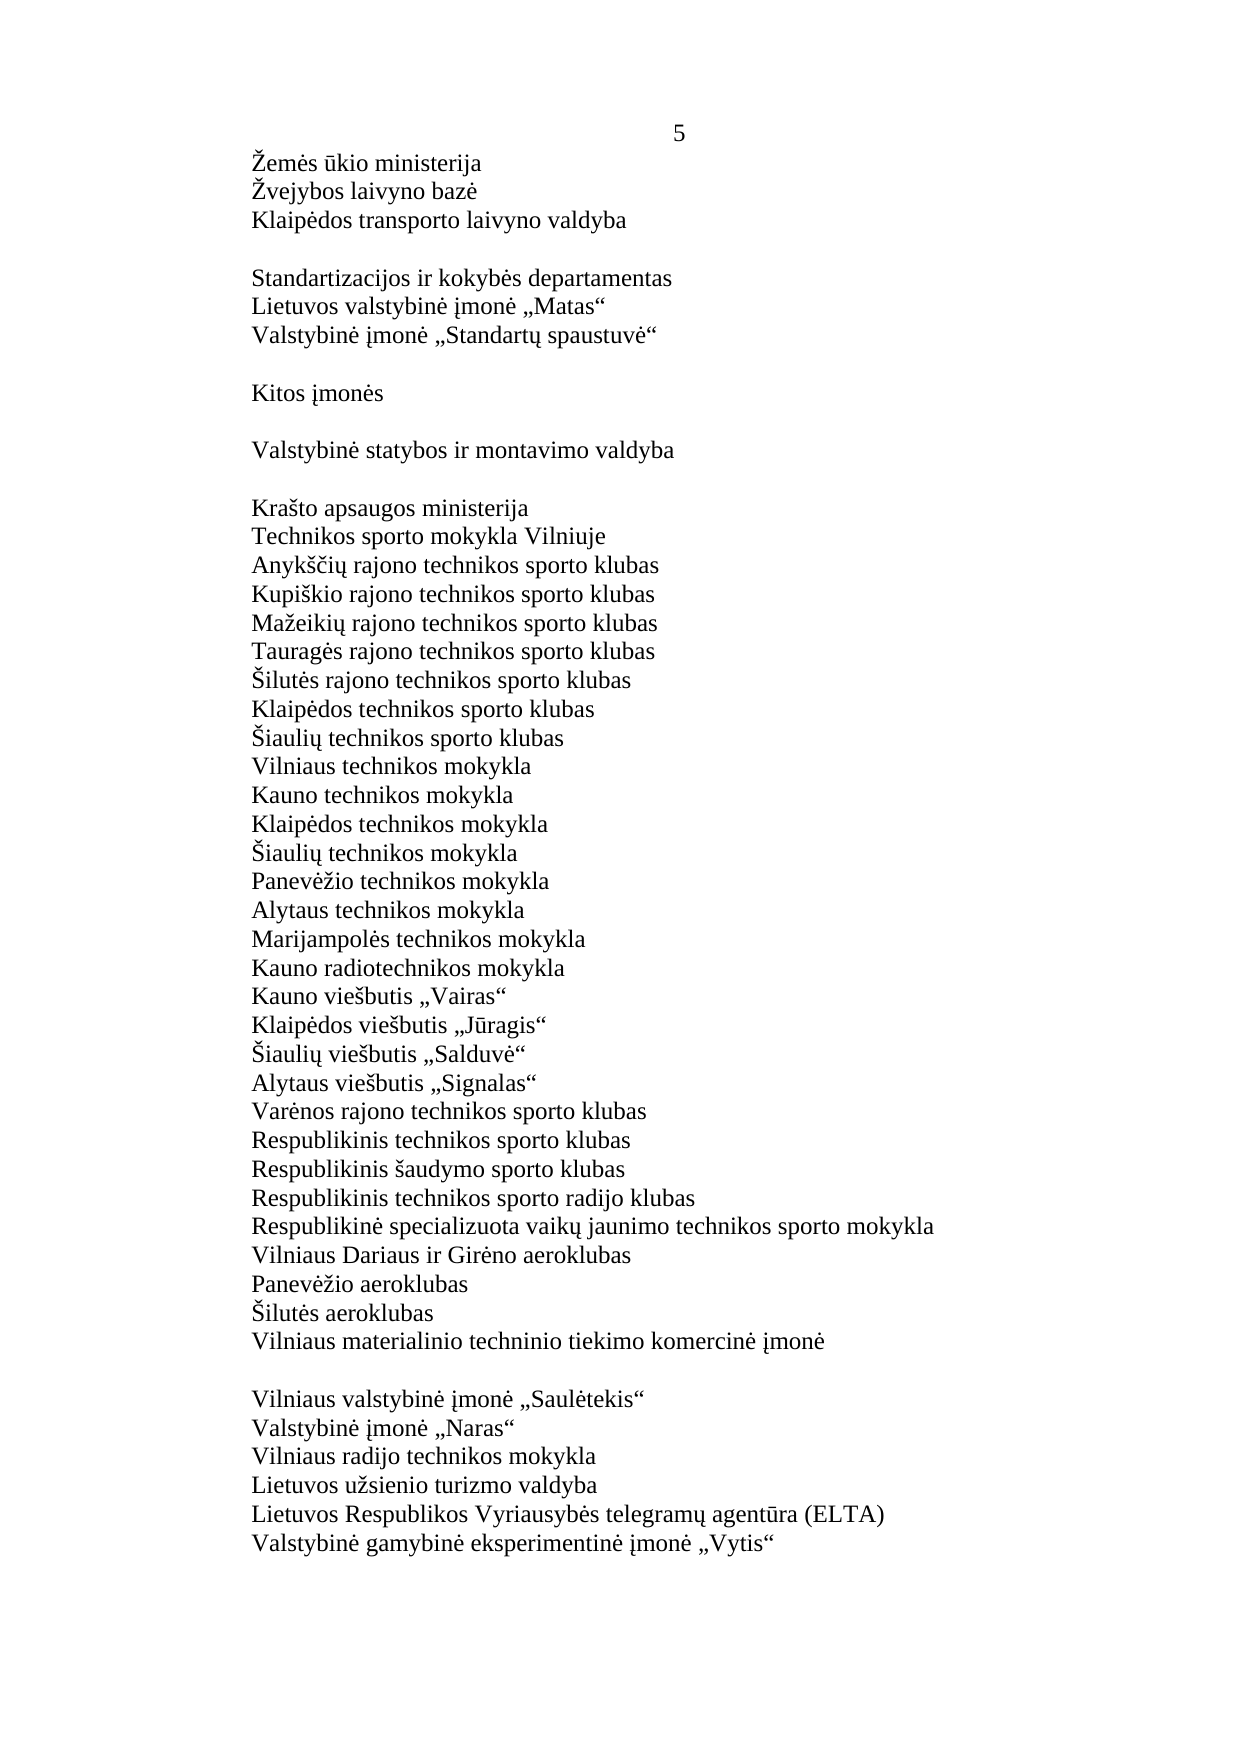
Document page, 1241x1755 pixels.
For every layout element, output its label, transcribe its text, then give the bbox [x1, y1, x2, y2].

text Kauno radiotechnikos mokykla [177, 953, 1181, 981]
text Technikos sporto mokykla Vilniuje [177, 521, 1181, 550]
text Standartizacijos ir kokybės departamentas [177, 263, 1181, 291]
text Šiaulių technikos sporto klubas [177, 723, 1181, 751]
text Kitos įmonės [177, 378, 1181, 406]
text Alytaus technikos mokykla [177, 895, 1181, 924]
text Varėnos rajono technikos sporto klubas [177, 1096, 1181, 1125]
text Respublikinis technikos sporto klubas [177, 1125, 1181, 1154]
text Kauno viešbutis „Vairas“ [177, 981, 1181, 1010]
text Kupiškio rajono technikos sporto klubas [177, 579, 1181, 608]
text Lietuvos valstybinė įmonė „Matas“ [177, 291, 1181, 320]
text Žvejybos laivyno bazė [177, 176, 1181, 205]
text Valstybinė įmonė „Standartų spaustuvė“ [177, 320, 1181, 349]
text Klaipėdos technikos mokykla [177, 809, 1181, 838]
text Respublikinis šaudymo sporto klubas [177, 1154, 1181, 1183]
text Vilniaus valstybinė įmonė „Saulėtekis“ [177, 1384, 1181, 1413]
text Šilutės aeroklubas [177, 1298, 1181, 1326]
text Klaipėdos technikos sporto klubas [177, 694, 1181, 723]
text Tauragės rajono technikos sporto klubas [177, 636, 1181, 665]
text Respublikinis technikos sporto radijo klubas [177, 1183, 1181, 1211]
text Respublikinė specializuota vaikų jaunimo technikos sporto mokykla [177, 1211, 1181, 1240]
text Šiaulių viešbutis „Salduvė“ [177, 1039, 1181, 1068]
text Lietuvos užsienio turizmo valdyba [177, 1470, 1181, 1499]
text Mažeikių rajono technikos sporto klubas [177, 608, 1181, 636]
text Valstybinė gamybinė eksperimentinė įmonė „Vytis“ [177, 1528, 1181, 1556]
text Valstybinė statybos ir montavimo valdyba [177, 435, 1181, 464]
text Šilutės rajono technikos sporto klubas [177, 665, 1181, 694]
text Vilniaus radijo technikos mokykla [177, 1441, 1181, 1470]
text Alytaus viešbutis „Signalas“ [177, 1068, 1181, 1096]
text Šiaulių technikos mokykla [177, 838, 1181, 866]
text Krašto apsaugos ministerija [177, 493, 1181, 521]
text Žemės ūkio ministerija [177, 148, 1181, 176]
text Vilniaus Dariaus ir Girėno aeroklubas [177, 1240, 1181, 1269]
text Marijampolės technikos mokykla [177, 924, 1181, 953]
text Valstybinė įmonė „Naras“ [177, 1413, 1181, 1441]
text Klaipėdos transporto laivyno valdyba [177, 205, 1181, 234]
text Lietuvos Respublikos Vyriausybės telegramų agentūra (ELTA) [177, 1499, 1181, 1528]
text Anykščių rajono technikos sporto klubas [177, 550, 1181, 579]
text Klaipėdos viešbutis „Jūragis“ [177, 1010, 1181, 1039]
text Vilniaus technikos mokykla [177, 751, 1181, 780]
text Panevėžio aeroklubas [177, 1269, 1181, 1298]
text Panevėžio technikos mokykla [177, 866, 1181, 895]
text Kauno technikos mokykla [177, 780, 1181, 809]
text Vilniaus materialinio techninio tiekimo komercinė įmonė [177, 1326, 1181, 1355]
